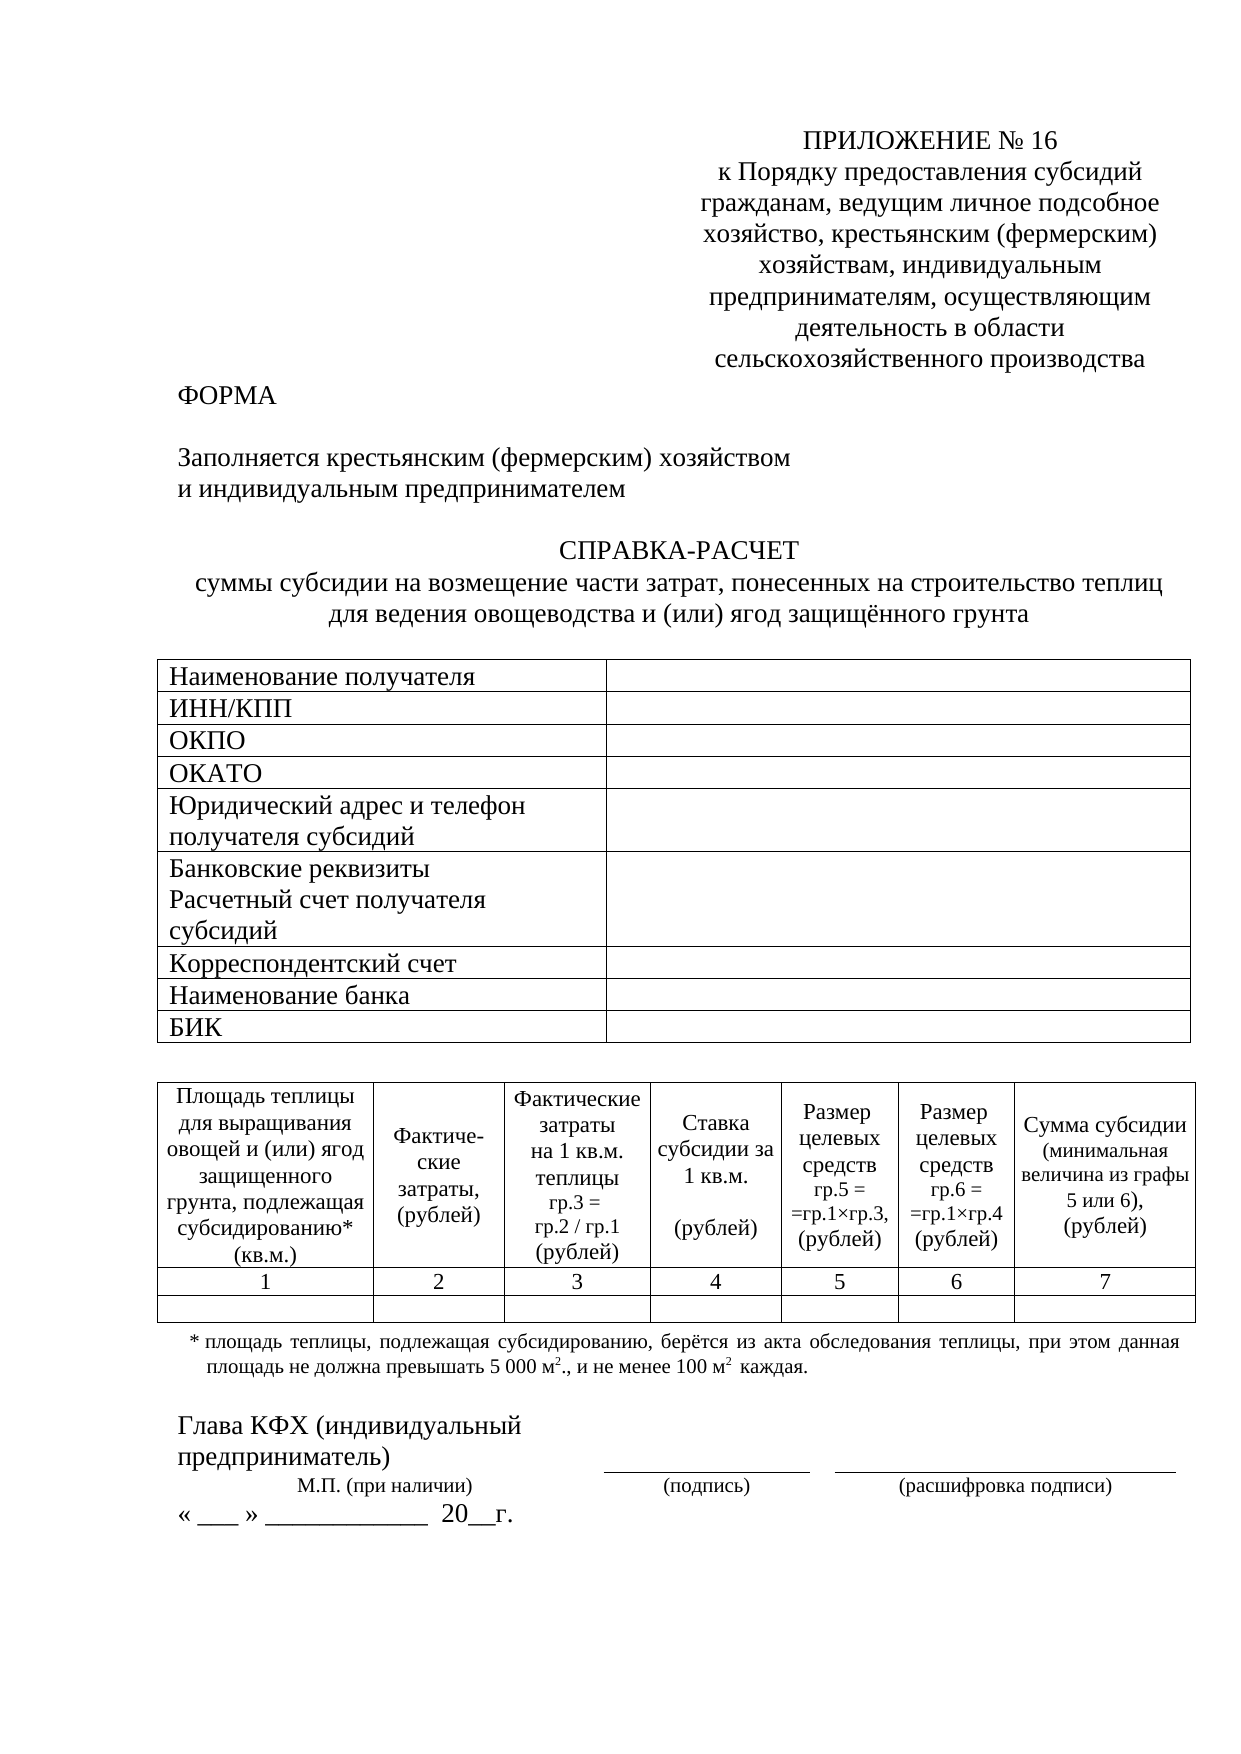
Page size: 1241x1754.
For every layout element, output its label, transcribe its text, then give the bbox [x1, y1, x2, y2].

table_cell (расшифровка подписи) [835, 1473, 1176, 1497]
table_cell [899, 1296, 1014, 1322]
text * площадь теплицы, подлежащая субсидированию, берётся из акта обследования теплицы, при этом данная площадь не должна превышать 5 000 м2., и не менее 100 м2 каждая. [177, 1323, 1181, 1378]
text СПРАВКА-РАСЧЕТ [177, 534, 1181, 566]
table_cell [607, 979, 1190, 1010]
table_cell 2 [374, 1268, 504, 1294]
table_cell [607, 757, 1190, 788]
text Заполняется крестьянским (фермерским) хозяйством [177, 441, 1181, 472]
table_cell 1 [158, 1268, 373, 1294]
table_cell ИНН/КПП [158, 692, 606, 723]
table_cell 5 [782, 1268, 898, 1294]
table_cell ОКПО [158, 725, 606, 756]
table_cell [604, 1497, 810, 1528]
table_cell Юридический адрес и телефон получателя субсидий [158, 789, 606, 851]
table_header Площадь теплицы для выращивания овощей и (или) ягод защищенного грунта, подлежащая субсидированию* (кв.м.) [158, 1083, 373, 1267]
table_cell Наименование банка [158, 979, 606, 1010]
table_header Наименование получателя [158, 660, 606, 691]
table_header Фактиче-ские затраты, (рублей) [374, 1083, 504, 1267]
table_header [604, 1378, 810, 1472]
table_cell [505, 1296, 650, 1322]
table_cell [835, 1497, 1176, 1528]
table_header Ставка субсидии за 1 кв.м. (рублей) [651, 1083, 781, 1267]
table_cell [607, 1011, 1190, 1042]
table_header ПРИЛОЖЕНИЕ № 16 к Порядку предоставления субсидий гражданам, ведущим личное подсобное хозяйство, крестьянским (фермерским) хозяйствам, индивидуальным предпринимателям, осуществляющим деятельность в области сельскохозяйственного производства [679, 118, 1181, 379]
table_cell [607, 725, 1190, 756]
table_cell ОКАТО [158, 757, 606, 788]
table_cell [782, 1296, 898, 1322]
table_cell М.П. (при наличии) [166, 1472, 603, 1497]
table_cell [810, 1497, 834, 1528]
text суммы субсидии на возмещение части затрат, понесенных на строительство теплиц для ведения овощеводства и (или) ягод защищённого грунта [177, 566, 1181, 628]
table_cell [1015, 1296, 1195, 1322]
table_cell [651, 1296, 781, 1322]
table_header Глава КФХ (индивидуальный предприниматель) [166, 1378, 603, 1472]
table_cell 4 [651, 1268, 781, 1294]
table_cell « ___ » ____________ 20__г. [166, 1497, 603, 1528]
table_header [177, 118, 679, 379]
table_cell БИК [158, 1011, 606, 1042]
table_cell [607, 789, 1190, 851]
table_cell [607, 692, 1190, 723]
table_header Фактические затраты на 1 кв.м. теплицы гр.3 = гр.2 / гр.1 (рублей) [505, 1083, 650, 1267]
table_cell 6 [899, 1268, 1014, 1294]
table_cell [810, 1472, 834, 1497]
table_cell [607, 947, 1190, 978]
table_cell 7 [1015, 1268, 1195, 1294]
table_cell Корреспондентский счет [158, 947, 606, 978]
table_header Размер целевых средств гр.5 = =гр.1×гр.3, (рублей) [782, 1083, 898, 1267]
table_cell 3 [505, 1268, 650, 1294]
text и индивидуальным предпринимателем [177, 472, 1181, 503]
table_cell Банковские реквизиты Расчетный счет получателя субсидий [158, 852, 606, 946]
table_cell [158, 1296, 373, 1322]
table_header [607, 660, 1190, 691]
table_cell [607, 852, 1190, 946]
table_header Размер целевых средств гр.6 = =гр.1×гр.4 (рублей) [899, 1083, 1014, 1267]
table_header [835, 1378, 1176, 1472]
text ФОРМА [177, 379, 1181, 410]
table_cell (подпись) [604, 1473, 810, 1497]
table_header [810, 1378, 834, 1472]
table_cell [374, 1296, 504, 1322]
table_header Сумма субсидии (минимальная величина из графы 5 или 6), (рублей) [1015, 1083, 1195, 1267]
